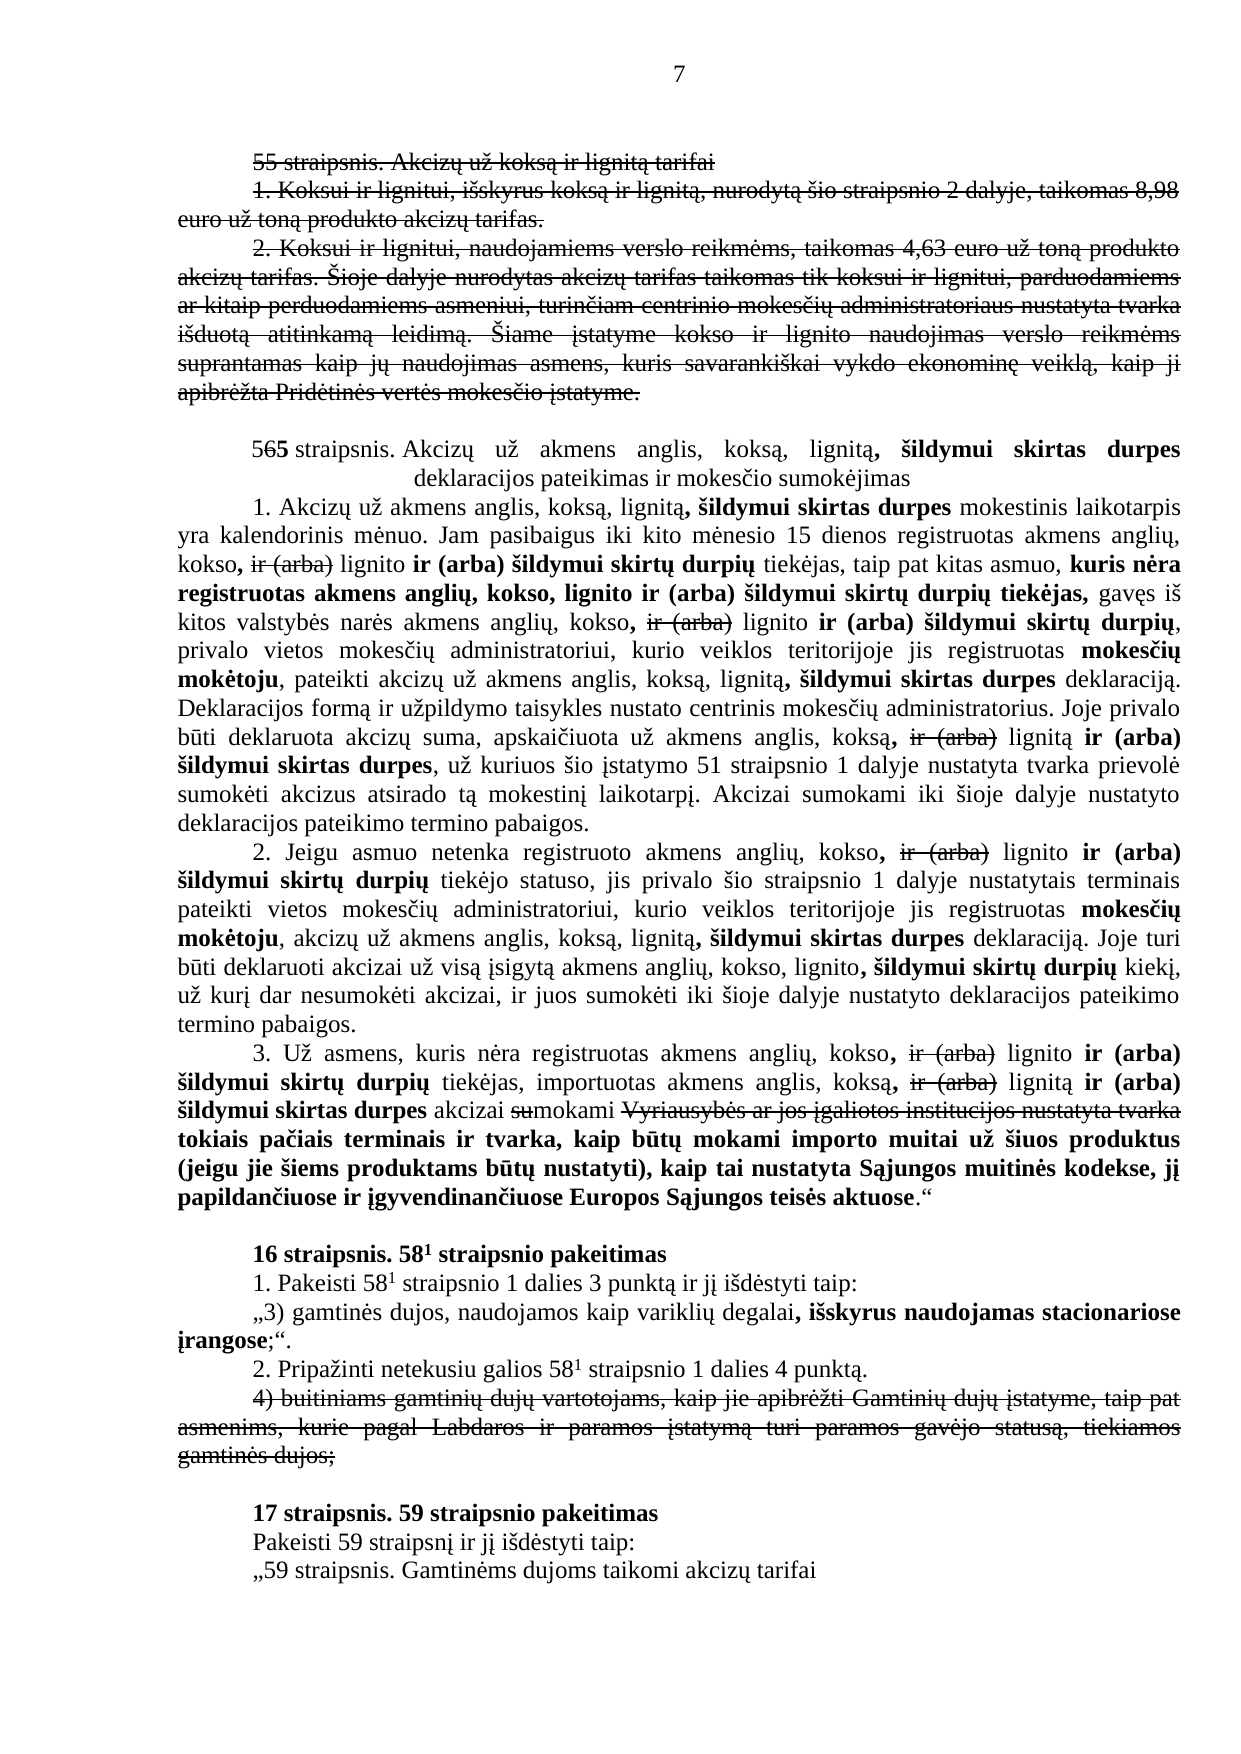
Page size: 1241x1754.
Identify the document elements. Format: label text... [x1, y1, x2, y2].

text „3) gamtinės dujos, naudojamos kaip variklių degalai, išskyrus naudojamas stacionariose įrangose;“. [177, 1297, 1181, 1354]
text 4) buitiniams gamtinių dujų vartotojams, kaip jie apibrėžti Gamtinių dujų įstatyme, taip pat asmenims, kurie pagal Labdaros ir paramos įstatymą turi paramos gavėjo statusą, tiekiamos gamtinės dujos; [177, 1428, 1181, 1469]
text 2. Koksui ir lignitui, naudojamiems verslo reikmėms, taikomas 4,63 euro už toną produkto akcizų tarifas. Šioje dalyje nurodytas akcizų tarifas taikomas tik koksui ir lignitui, parduodamiems ar kitaip perduodamiems asmeniui, turinčiam centrinio mokesčių administratoriaus nustatyta tvarka išduotą atitinkamą leidimą. Šiame įstatyme kokso ir lignito naudojimas verslo reikmėms suprantamas kaip jų naudojimas asmens, kuris savarankiškai vykdo ekonominę veiklą, kaip ji apibrėžta Pridėtinės vertės mokesčio įstatyme. [177, 365, 1181, 406]
text 565 straipsnis. Akcizų už akmens anglis, koksą, lignitą, šildymui skirtas durpes deklaracijos pateikimas ir mokesčio sumokėjimas [251, 434, 1181, 492]
text 2. Jeigu asmuo netenka registruoto akmens anglių, kokso, ir (arba) lignito ir (arba) šildymui skirtų durpių tiekėjo statuso, jis privalo šio straipsnio 1 dalyje nustatytais terminais pateikti vietos mokesčių administratoriui, kurio veiklos teritorijoje jis registruotas mokesčių mokėtoju, akcizų už akmens anglis, koksą, lignitą, šildymui skirtas durpes deklaraciją. Joje turi būti deklaruoti akcizai už visą įsigytą akmens anglių, kokso, lignito, šildymui skirtų durpių kiekį, už kurį dar nesumokėti akcizai, ir juos sumokėti iki šioje dalyje nustatyto deklaracijos pateikimo termino pabaigos. [177, 837, 1181, 1038]
text 2. Koksui ir lignitui, naudojamiems verslo reikmėms, taikomas 4,63 euro už toną produkto akcizų tarifas. Šioje dalyje nurodytas akcizų tarifas taikomas tik koksui ir lignitui, parduodamiems ar kitaip perduodamiems asmeniui, turinčiam centrinio mokesčių administratoriaus nustatyta tvarka išduotą atitinkamą leidimą. Šiame įstatyme kokso ir lignito naudojimas verslo reikmėms suprantamas kaip jų naudojimas asmens, kuris savarankiškai vykdo ekonominę veiklą, kaip ji apibrėžta Pridėtinės vertės mokesčio įstatyme. [177, 233, 1181, 277]
text 1. Akcizų už akmens anglis, koksą, lignitą, šildymui skirtas durpes mokestinis laikotarpis yra kalendorinis mėnuo. Jam pasibaigus iki kito mėnesio 15 dienos registruotas akmens anglių, kokso, ir (arba) lignito ir (arba) šildymui skirtų durpių tiekėjas, taip pat kitas asmuo, kuris nėra registruotas akmens anglių, kokso, lignito ir (arba) šildymui skirtų durpių tiekėjas, gavęs iš kitos valstybės narės akmens anglių, kokso, ir (arba) lignito ir (arba) šildymui skirtų durpių, privalo vietos mokesčių administratoriui, kurio veiklos teritorijoje jis registruotas mokesčių mokėtoju, pateikti akcizų už akmens anglis, koksą, lignitą, šildymui skirtas durpes deklaraciją. Deklaracijos formą ir užpildymo taisykles nustato centrinis mokesčių administratorius. Joje privalo būti deklaruota akcizų suma, apskaičiuota už akmens anglis, koksą, ir (arba) lignitą ir (arba) šildymui skirtas durpes, už kuriuos šio įstatymo 51 straipsnio 1 dalyje nustatyta tvarka prievolė sumokėti akcizus atsirado tą mokestinį laikotarpį. Akcizai sumokami iki šioje dalyje nustatyto deklaracijos pateikimo termino pabaigos. [177, 492, 1181, 837]
text 1. Koksui ir lignitui, išskyrus koksą ir lignitą, nurodytą šio straipsnio 2 dalyje, taikomas 8,98 euro už toną produkto akcizų tarifas. [177, 176, 1181, 233]
text 2. Pripažinti netekusiu galios 581 straipsnio 1 dalies 4 punktą. [177, 1354, 1181, 1383]
text 2. Koksui ir lignitui, naudojamiems verslo reikmėms, taikomas 4,63 euro už toną produkto akcizų tarifas. Šioje dalyje nurodytas akcizų tarifas taikomas tik koksui ir lignitui, parduodamiems ar kitaip perduodamiems asmeniui, turinčiam centrinio mokesčių administratoriaus nustatyta tvarka išduotą atitinkamą leidimą. Šiame įstatyme kokso ir lignito naudojimas verslo reikmėms suprantamas kaip jų naudojimas asmens, kuris savarankiškai vykdo ekonominę veiklą, kaip ji apibrėžta Pridėtinės vertės mokesčio įstatyme. [177, 307, 1181, 335]
text 2. Koksui ir lignitui, naudojamiems verslo reikmėms, taikomas 4,63 euro už toną produkto akcizų tarifas. Šioje dalyje nurodytas akcizų tarifas taikomas tik koksui ir lignitui, parduodamiems ar kitaip perduodamiems asmeniui, turinčiam centrinio mokesčių administratoriaus nustatyta tvarka išduotą atitinkamą leidimą. Šiame įstatyme kokso ir lignito naudojimas verslo reikmėms suprantamas kaip jų naudojimas asmens, kuris savarankiškai vykdo ekonominę veiklą, kaip ji apibrėžta Pridėtinės vertės mokesčio įstatyme. [177, 336, 1181, 364]
text „59 straipsnis. Gamtinėms dujoms taikomi akcizų tarifai [177, 1556, 1181, 1584]
text 3. Už asmens, kuris nėra registruotas akmens anglių, kokso, ir (arba) lignito ir (arba) šildymui skirtų durpių tiekėjas, importuotas akmens anglis, koksą, ir (arba) lignitą ir (arba) šildymui skirtas durpes akcizai sumokami Vyriausybės ar jos įgaliotos institucijos nustatyta tvarka tokiais pačiais terminais ir tvarka, kaip būtų mokami importo muitai už šiuos produktus (jeigu jie šiems produktams būtų nustatyti), kaip tai nustatyta Sąjungos muitinės kodekse, jį papildančiuose ir įgyvendinančiuose Europos Sąjungos teisės aktuose.“ [177, 1038, 1181, 1211]
text 1. Pakeisti 581 straipsnio 1 dalies 3 punktą ir jį išdėstyti taip: [177, 1268, 1181, 1297]
text Pakeisti 59 straipsnį ir jį išdėstyti taip: [177, 1527, 1181, 1556]
text 16 straipsnis. 581 straipsnio pakeitimas [177, 1239, 1181, 1268]
text 2. Koksui ir lignitui, naudojamiems verslo reikmėms, taikomas 4,63 euro už toną produkto akcizų tarifas. Šioje dalyje nurodytas akcizų tarifas taikomas tik koksui ir lignitui, parduodamiems ar kitaip perduodamiems asmeniui, turinčiam centrinio mokesčių administratoriaus nustatyta tvarka išduotą atitinkamą leidimą. Šiame įstatyme kokso ir lignito naudojimas verslo reikmėms suprantamas kaip jų naudojimas asmens, kuris savarankiškai vykdo ekonominę veiklą, kaip ji apibrėžta Pridėtinės vertės mokesčio įstatyme. [177, 278, 1181, 306]
text 55 straipsnis. Akcizų už koksą ir lignitą tarifai [177, 147, 1181, 176]
text 17 straipsnis. 59 straipsnio pakeitimas [177, 1498, 1181, 1527]
text 4) buitiniams gamtinių dujų vartotojams, kaip jie apibrėžti Gamtinių dujų įstatyme, taip pat asmenims, kurie pagal Labdaros ir paramos įstatymą turi paramos gavėjo statusą, tiekiamos gamtinės dujos; [177, 1383, 1181, 1427]
